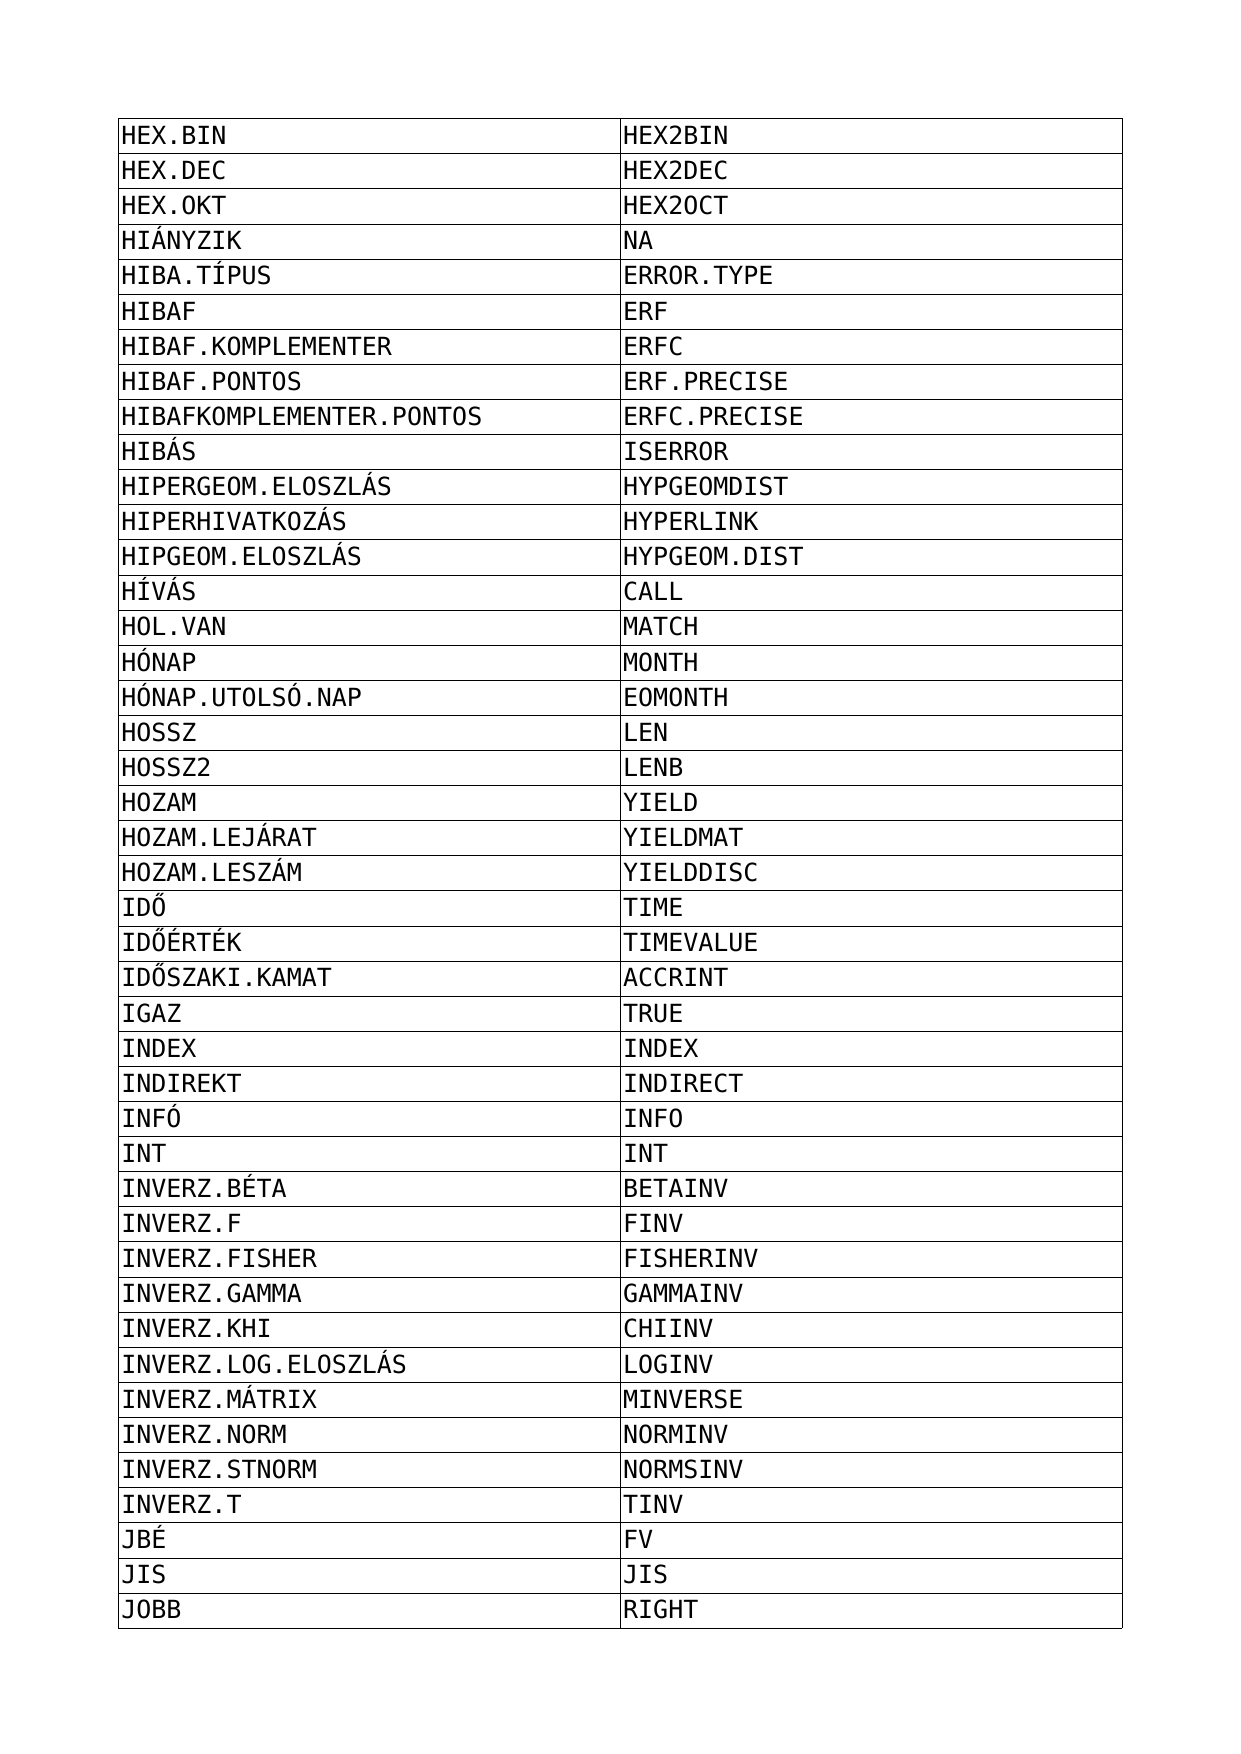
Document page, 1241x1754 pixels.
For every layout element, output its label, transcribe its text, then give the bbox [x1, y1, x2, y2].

table_cell IDŐÉRTÉK [119, 927, 620, 961]
table_cell ERFC.PRECISE [621, 400, 1122, 434]
table_cell HOZAM.LESZÁM [119, 856, 620, 890]
table_cell HOSSZ2 [119, 751, 620, 785]
table_cell JIS [621, 1559, 1122, 1592]
table_cell YIELD [621, 786, 1122, 820]
table_cell TIMEVALUE [621, 927, 1122, 961]
table_cell ERF [621, 295, 1122, 329]
table_cell NORMSINV [621, 1453, 1122, 1487]
table_cell NORMINV [621, 1418, 1122, 1452]
table_cell HIBAFKOMPLEMENTER.PONTOS [119, 400, 620, 434]
table_cell JIS [119, 1559, 620, 1592]
table_cell HIPGEOM.ELOSZLÁS [119, 540, 620, 574]
table_cell ISERROR [621, 435, 1122, 469]
table_cell INDIREKT [119, 1067, 620, 1101]
table_cell INVERZ.GAMMA [119, 1278, 620, 1312]
table_cell HEX2OCT [621, 189, 1122, 223]
table_cell HIBA.TÍPUS [119, 260, 620, 294]
table_cell HOZAM.LEJÁRAT [119, 821, 620, 855]
table_cell HOZAM [119, 786, 620, 820]
table_cell HÓNAP [119, 646, 620, 680]
table_cell INDEX [119, 1032, 620, 1066]
table_cell INFÓ [119, 1102, 620, 1136]
table_cell INVERZ.LOG.ELOSZLÁS [119, 1348, 620, 1382]
table_cell INFO [621, 1102, 1122, 1136]
table_cell HYPGEOM.DIST [621, 540, 1122, 574]
table_cell HEX.BIN [119, 119, 620, 153]
table_cell MONTH [621, 646, 1122, 680]
table_cell GAMMAINV [621, 1278, 1122, 1312]
table_cell IDŐ [119, 891, 620, 926]
table_cell ERROR.TYPE [621, 260, 1122, 294]
table_cell HÓNAP.UTOLSÓ.NAP [119, 681, 620, 715]
table_cell HIBAF.PONTOS [119, 365, 620, 399]
table_cell IDŐSZAKI.KAMAT [119, 962, 620, 996]
table_cell FISHERINV [621, 1242, 1122, 1277]
table_cell HEX2BIN [621, 119, 1122, 153]
table_cell HIÁNYZIK [119, 225, 620, 258]
table_cell MINVERSE [621, 1383, 1122, 1417]
table_cell HÍVÁS [119, 576, 620, 609]
table_cell FINV [621, 1207, 1122, 1241]
table_cell ERFC [621, 330, 1122, 364]
table_cell JOBB [119, 1594, 620, 1628]
table_cell BETAINV [621, 1172, 1122, 1206]
table_cell INDEX [621, 1032, 1122, 1066]
table_cell JBÉ [119, 1523, 620, 1557]
table_cell INVERZ.STNORM [119, 1453, 620, 1487]
table_cell INVERZ.NORM [119, 1418, 620, 1452]
table_cell INVERZ.T [119, 1488, 620, 1522]
table_cell RIGHT [621, 1594, 1122, 1628]
table_cell INVERZ.MÁTRIX [119, 1383, 620, 1417]
table_cell YIELDDISC [621, 856, 1122, 890]
table_cell LOGINV [621, 1348, 1122, 1382]
table_cell MATCH [621, 611, 1122, 645]
table_cell YIELDMAT [621, 821, 1122, 855]
table_cell LEN [621, 716, 1122, 750]
table_cell ACCRINT [621, 962, 1122, 996]
table_cell HIPERGEOM.ELOSZLÁS [119, 470, 620, 504]
table_cell EOMONTH [621, 681, 1122, 715]
table_cell INDIRECT [621, 1067, 1122, 1101]
table_cell HEX2DEC [621, 154, 1122, 188]
table_cell INT [119, 1137, 620, 1171]
table_cell INVERZ.BÉTA [119, 1172, 620, 1206]
table_cell TRUE [621, 997, 1122, 1031]
table_cell TIME [621, 891, 1122, 926]
table_cell FV [621, 1523, 1122, 1557]
table_cell TINV [621, 1488, 1122, 1522]
table_cell HOSSZ [119, 716, 620, 750]
table_cell HIBAF.KOMPLEMENTER [119, 330, 620, 364]
table_cell LENB [621, 751, 1122, 785]
table_cell CALL [621, 576, 1122, 609]
table_cell HYPERLINK [621, 505, 1122, 539]
table_cell INVERZ.KHI [119, 1313, 620, 1347]
table_cell HIBAF [119, 295, 620, 329]
table_cell HYPGEOMDIST [621, 470, 1122, 504]
table_cell ERF.PRECISE [621, 365, 1122, 399]
table_cell HOL.VAN [119, 611, 620, 645]
table_cell CHIINV [621, 1313, 1122, 1347]
table_cell HEX.OKT [119, 189, 620, 223]
table_cell IGAZ [119, 997, 620, 1031]
table_cell HIPERHIVATKOZÁS [119, 505, 620, 539]
table_cell INVERZ.FISHER [119, 1242, 620, 1277]
table_cell HIBÁS [119, 435, 620, 469]
table_cell INVERZ.F [119, 1207, 620, 1241]
table_cell INT [621, 1137, 1122, 1171]
table_cell HEX.DEC [119, 154, 620, 188]
table_cell NA [621, 225, 1122, 258]
